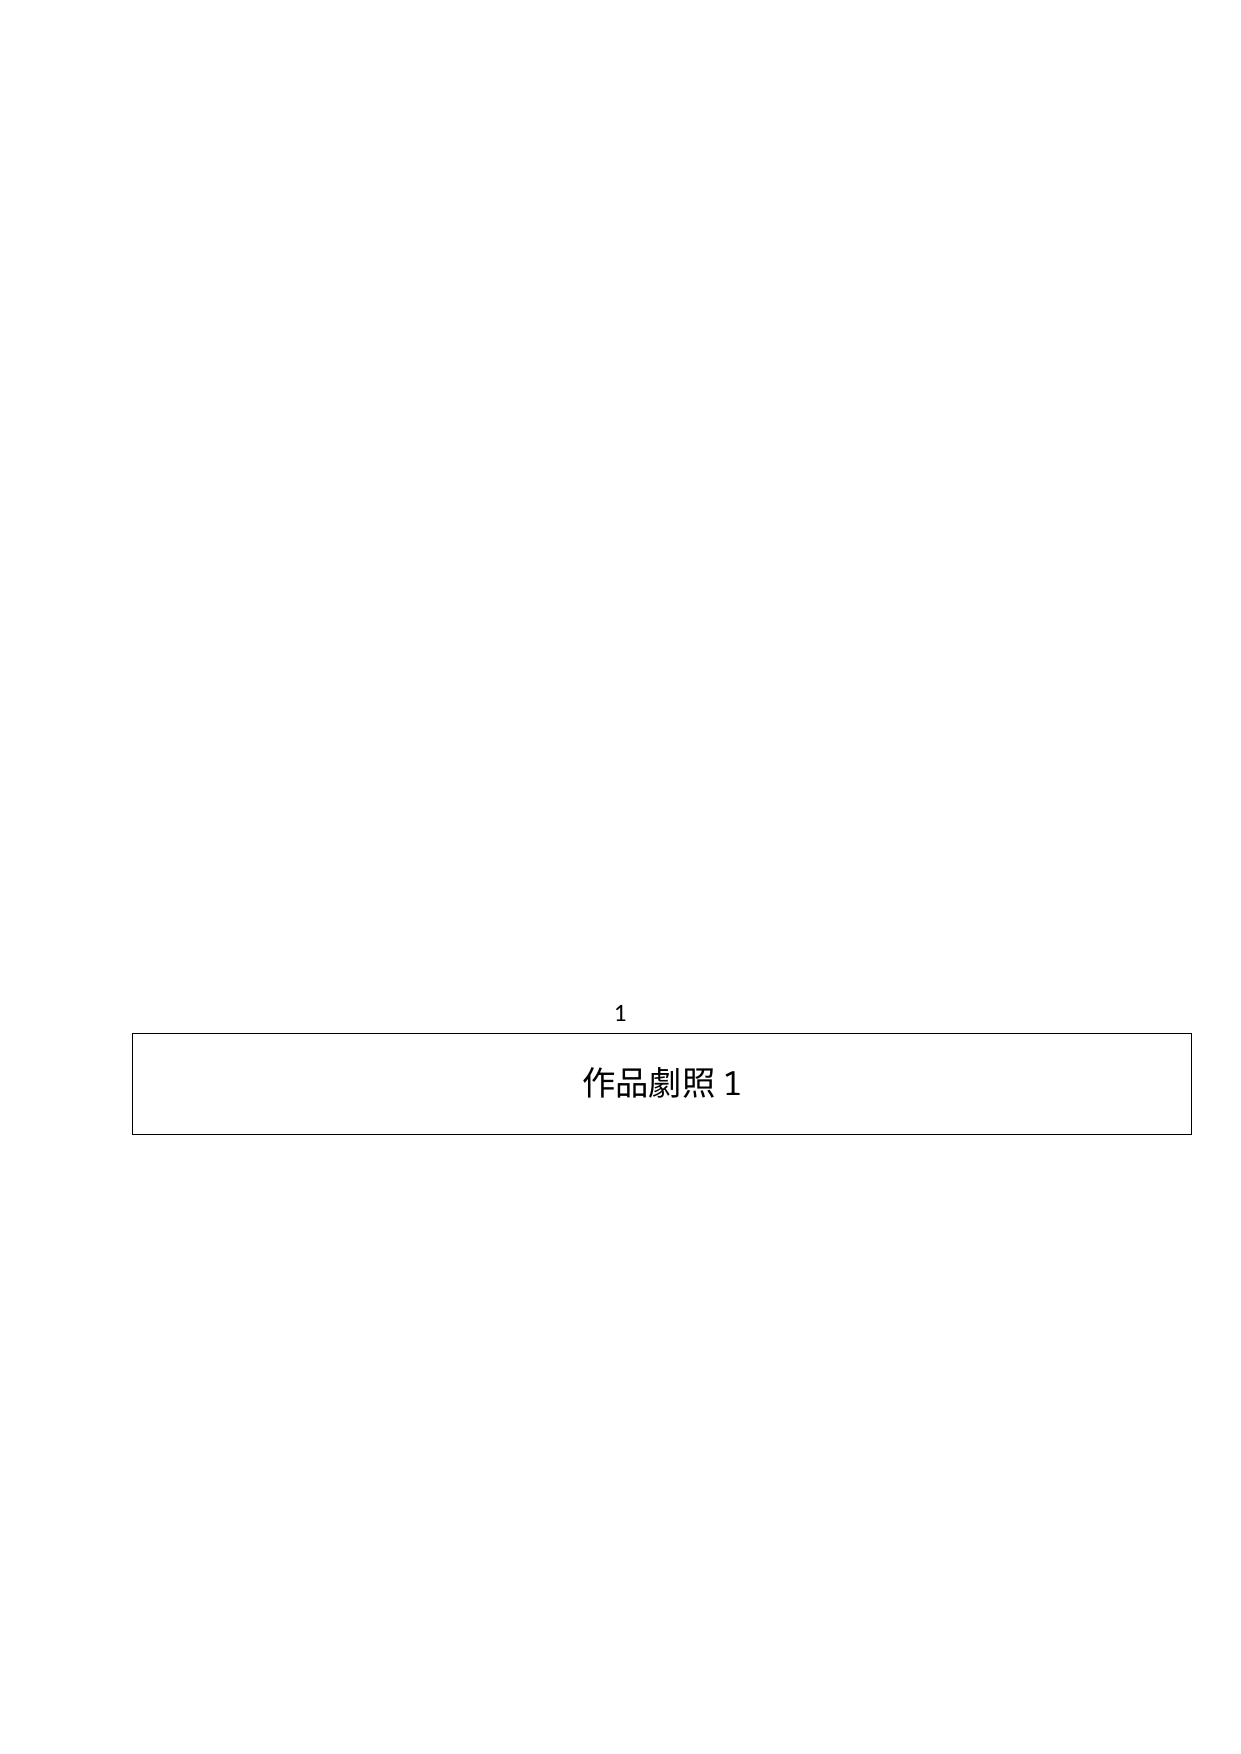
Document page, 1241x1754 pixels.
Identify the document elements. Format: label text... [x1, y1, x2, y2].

text 1 [136, 971, 1104, 1033]
table_header 作品劇照1 [133, 1034, 1191, 1134]
